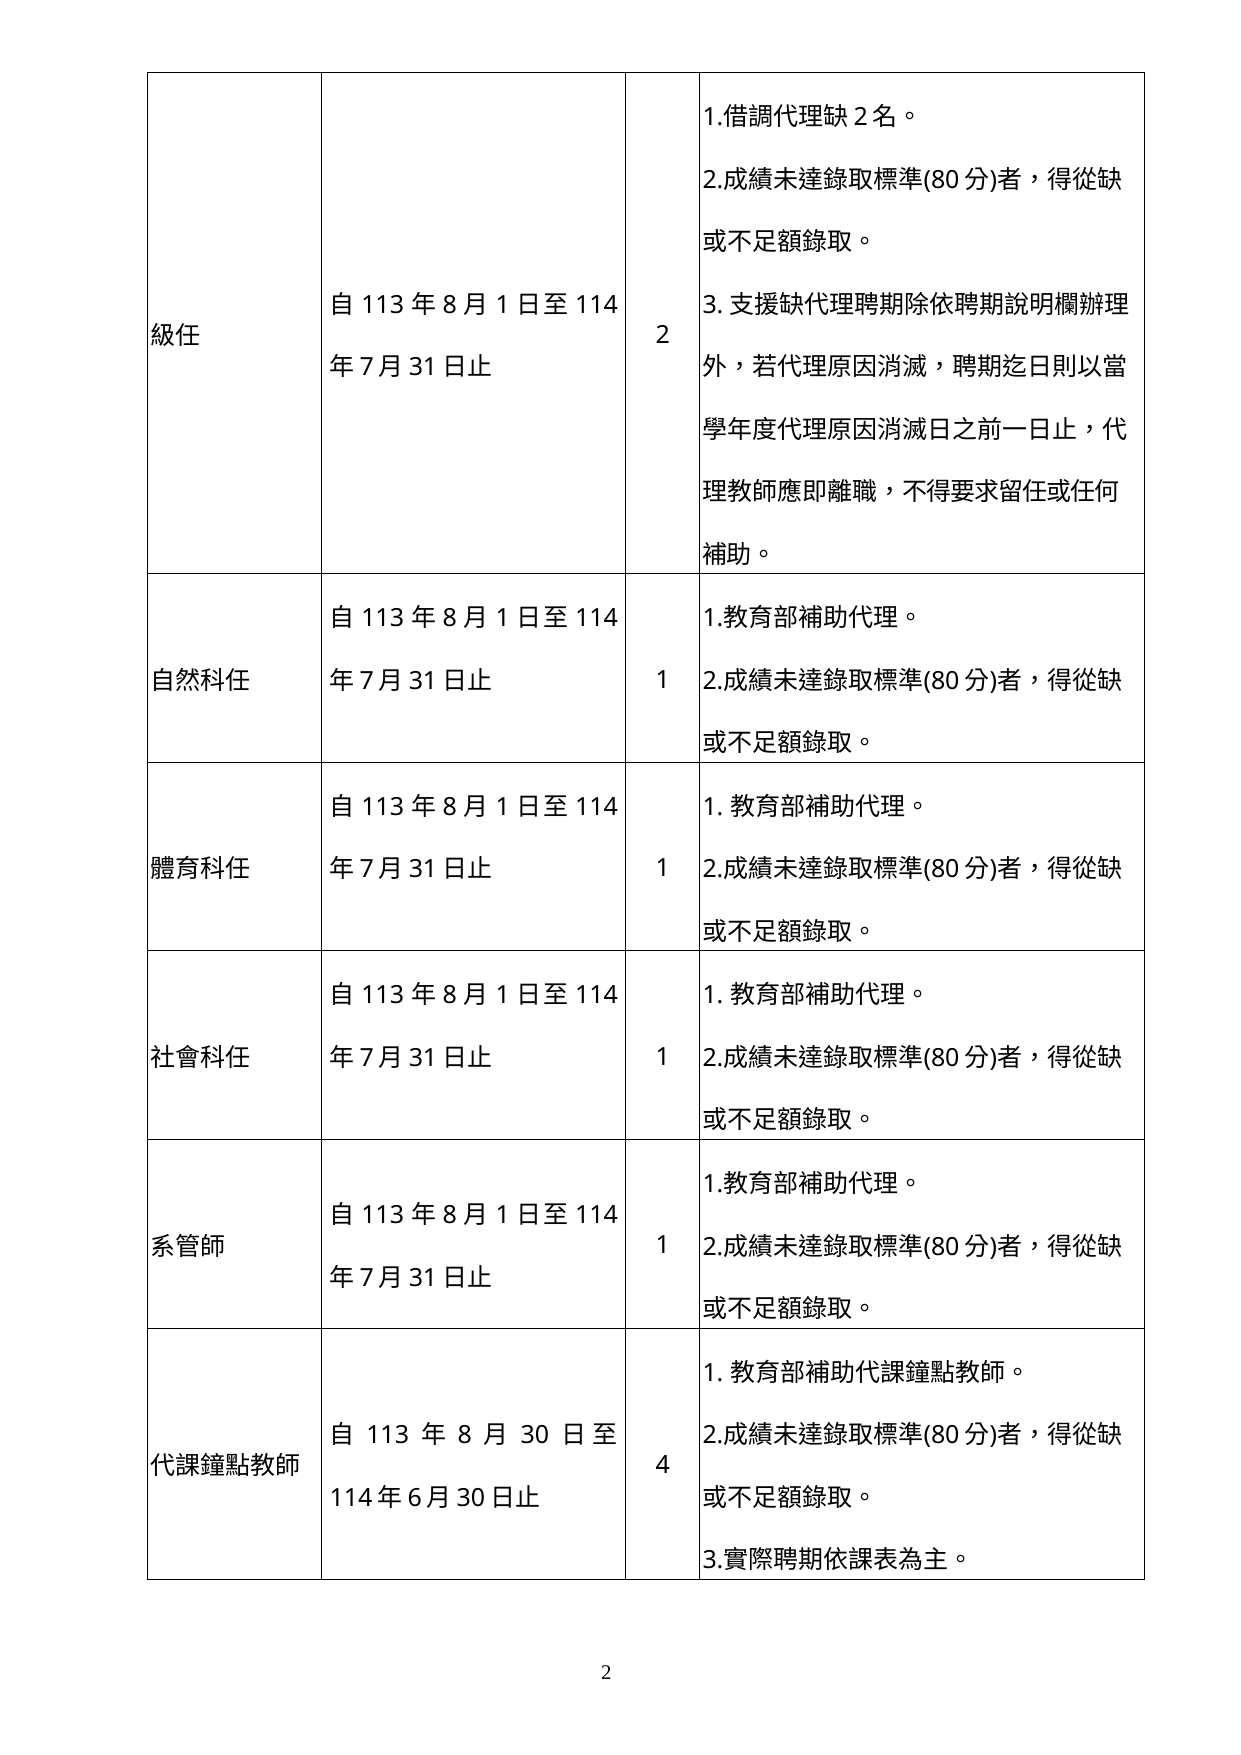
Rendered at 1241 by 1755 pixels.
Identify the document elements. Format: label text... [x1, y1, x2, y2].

table_cell 自然科任 [148, 574, 321, 762]
table_cell 1.借調代理缺2名。 2.成績未達錄取標準(80分)者，得從缺或不足額錄取。 3. 支援缺代理聘期除依聘期說明欄辦理外，若代理原因消滅，聘期迄日則以當學年度代理原因消滅日之前一日止，代理教師應即離職，不得要求留任或任何補助。 [700, 73, 1144, 573]
table_cell 1. 教育部補助代課鐘點教師。 2.成績未達錄取標準(80分)者，得從缺或不足額錄取。 3.實際聘期依課表為主。 [700, 1329, 1144, 1578]
table_cell 自113年8月1日至114年7月31日止 [322, 73, 625, 573]
table_cell 代課鐘點教師 [148, 1329, 321, 1578]
table_cell 自113年8月1日至114年7月31日止 [322, 574, 625, 762]
table_cell 1 [626, 574, 699, 762]
table_cell 1.教育部補助代理。 2.成績未達錄取標準(80分)者，得從缺或不足額錄取。 [700, 1140, 1144, 1327]
table_cell 1 [626, 763, 699, 950]
table_cell 1. 教育部補助代理。 2.成績未達錄取標準(80分)者，得從缺或不足額錄取。 [700, 951, 1144, 1139]
table_cell 系管師 [148, 1140, 321, 1327]
table_cell 1 [626, 951, 699, 1139]
table_cell 級任 [148, 73, 321, 573]
table_cell 自113年8月1日至114年7月31日止 [322, 1140, 625, 1327]
table_cell 2 [626, 73, 699, 573]
table_cell 1. 教育部補助代理。 2.成績未達錄取標準(80分)者，得從缺或不足額錄取。 [700, 763, 1144, 950]
table_cell 4 [626, 1329, 699, 1578]
table_cell 自113年8月1日至114年7月31日止 [322, 763, 625, 950]
table_cell 社會科任 [148, 951, 321, 1139]
table_cell 自113年8月1日至114年7月31日止 [322, 951, 625, 1139]
table_cell 1 [626, 1140, 699, 1327]
table_cell 體育科任 [148, 763, 321, 950]
table_cell 1.教育部補助代理。 2.成績未達錄取標準(80分)者，得從缺或不足額錄取。 [700, 574, 1144, 762]
table_cell 自113年8月30日至114年6月30日止 [322, 1329, 625, 1578]
